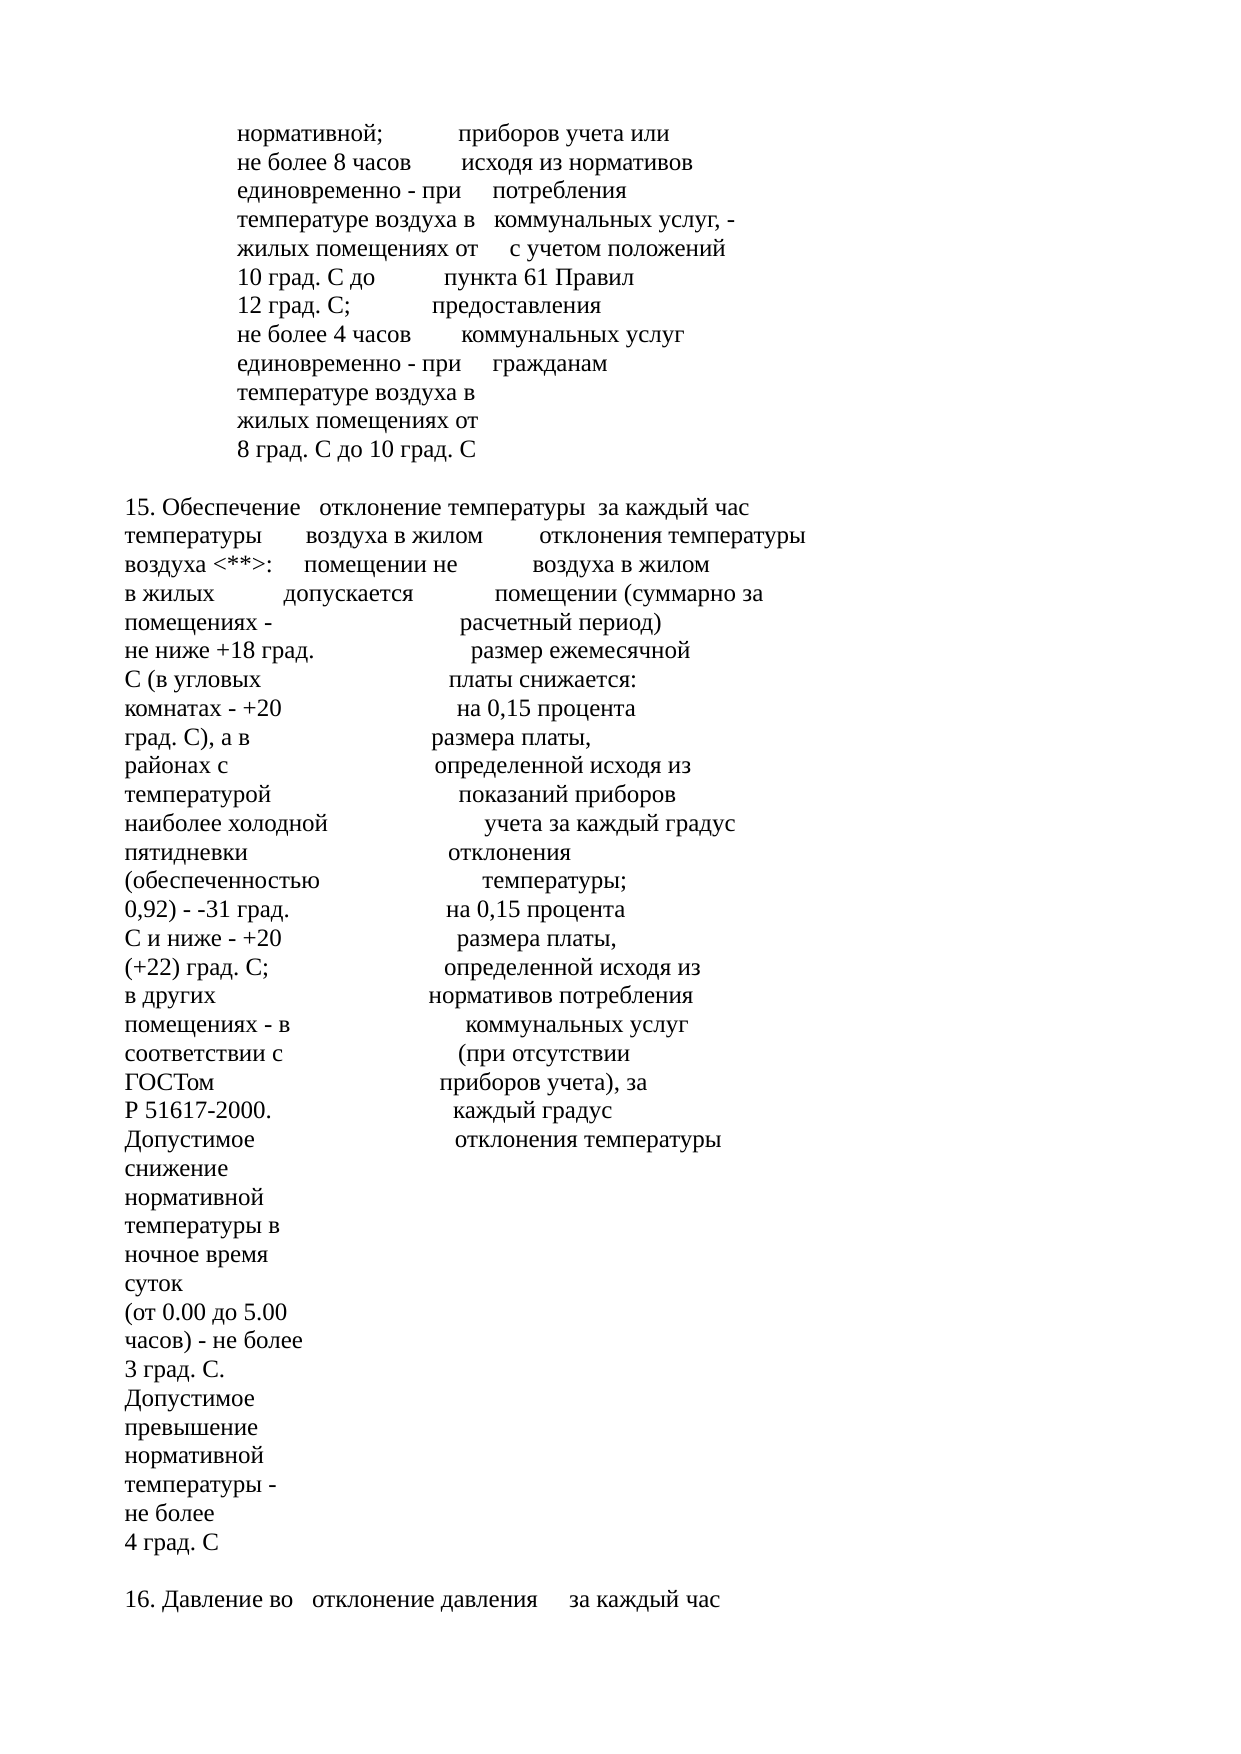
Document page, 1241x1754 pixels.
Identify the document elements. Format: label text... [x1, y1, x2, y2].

text воздуха <**>: помещении не воздуха в жилом [118, 549, 1122, 578]
text в других нормативов потребления [118, 981, 1122, 1009]
text 12 град. C; предоставления [118, 291, 1122, 319]
text температурой показаний приборов [118, 779, 1122, 808]
text температуры воздуха в жилом отклонения температуры [118, 521, 1122, 549]
text 0,92) - -31 град. на 0,15 процента [118, 894, 1122, 923]
text не более 4 часов коммунальных услуг [118, 319, 1122, 348]
text не ниже +18 град. размер ежемесячной [118, 636, 1122, 664]
text снижение [118, 1153, 1122, 1182]
text наиболее холодной учета за каждый градус [118, 808, 1122, 837]
text превышение [118, 1412, 1122, 1441]
text нормативной [118, 1182, 1122, 1211]
text пятидневки отклонения [118, 837, 1122, 866]
text жилых помещениях от [118, 406, 1122, 434]
text жилых помещениях от с учетом положений [118, 233, 1122, 262]
text 4 град. C [118, 1527, 1122, 1556]
text нормативной [118, 1441, 1122, 1469]
text Допустимое [118, 1383, 1122, 1412]
text помещениях - в коммунальных услуг [118, 1009, 1122, 1038]
text (+22) град. C; определенной исходя из [118, 952, 1122, 981]
text не более [118, 1498, 1122, 1527]
text суток [118, 1268, 1122, 1297]
text (от 0.00 до 5.00 [118, 1297, 1122, 1326]
text часов) - не более [118, 1326, 1122, 1354]
text единовременно - при гражданам [118, 348, 1122, 377]
text соответствии с (при отсутствии [118, 1038, 1122, 1067]
text C и ниже - +20 размера платы, [118, 923, 1122, 952]
text температуры в [118, 1211, 1122, 1239]
text единовременно - при потребления [118, 176, 1122, 204]
text нормативной; приборов учета или [118, 118, 1122, 147]
text комнатах - +20 на 0,15 процента [118, 693, 1122, 722]
text температуры - [118, 1469, 1122, 1498]
text ГОСТом приборов учета), за [118, 1067, 1122, 1096]
text температуре воздуха в [118, 377, 1122, 406]
text град. C), а в размера платы, [118, 722, 1122, 751]
text C (в угловых платы снижается: [118, 664, 1122, 693]
text в жилых допускается помещении (суммарно за [118, 578, 1122, 607]
text 3 град. C. [118, 1354, 1122, 1383]
text Р 51617-2000. каждый градус [118, 1096, 1122, 1124]
text Допустимое отклонения температуры [118, 1124, 1122, 1153]
text (обеспеченностью температуры; [118, 866, 1122, 894]
text не более 8 часов исходя из нормативов [118, 147, 1122, 176]
text 16. Давление во отклонение давления за каждый час [118, 1584, 1122, 1613]
text 10 град. C до пункта 61 Правил [118, 262, 1122, 291]
text 15. Обеспечение отклонение температуры за каждый час [118, 492, 1122, 521]
text температуре воздуха в коммунальных услуг, - [118, 204, 1122, 233]
text ночное время [118, 1239, 1122, 1268]
text помещениях - расчетный период) [118, 607, 1122, 636]
text районах с определенной исходя из [118, 751, 1122, 779]
text 8 град. C до 10 град. C [118, 434, 1122, 463]
